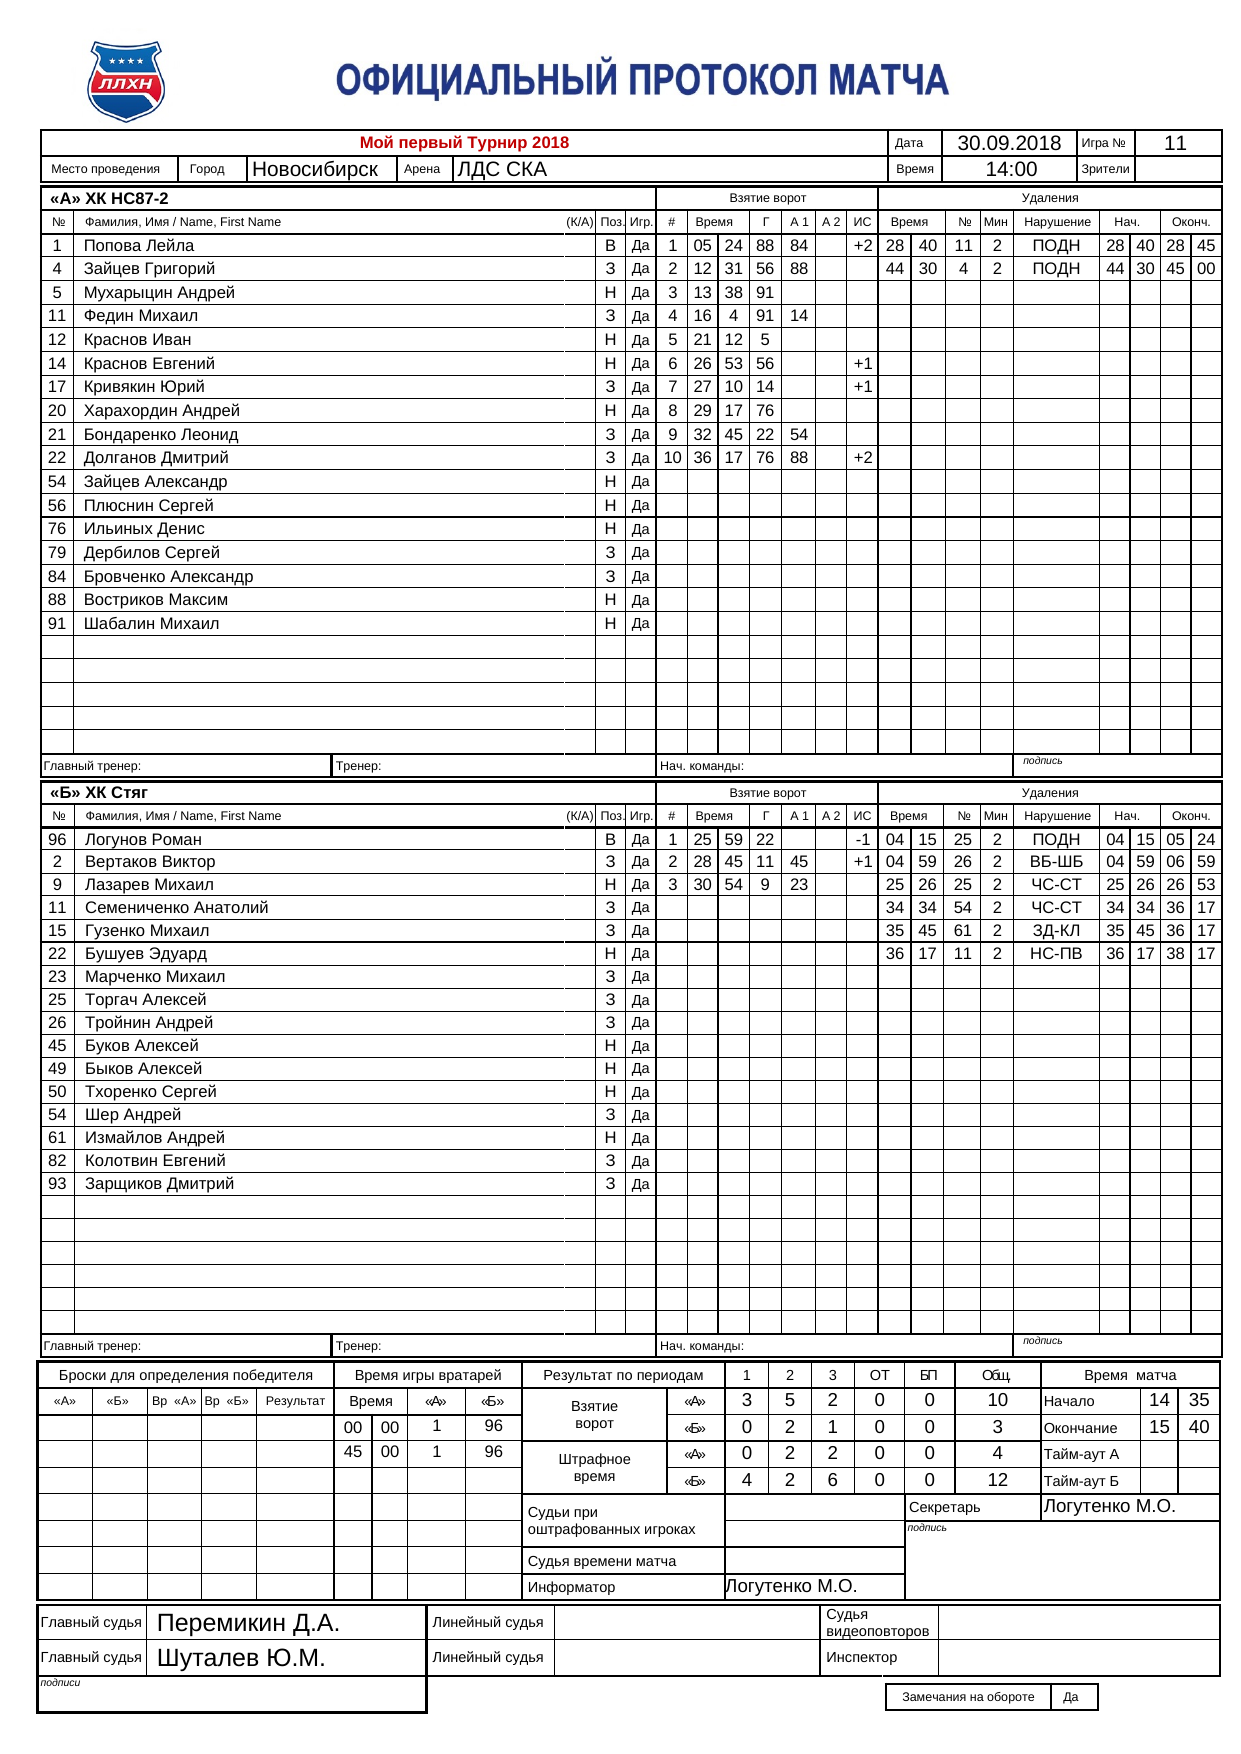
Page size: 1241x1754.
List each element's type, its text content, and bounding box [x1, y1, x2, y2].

table_cell [373, 1574, 407, 1599]
table_cell Мин [981, 805, 1013, 826]
table_cell [688, 730, 717, 753]
table_cell [782, 966, 815, 987]
table_cell 17 [1131, 943, 1160, 964]
table_cell [816, 659, 846, 682]
table_cell [466, 1468, 521, 1493]
table_cell [1161, 281, 1190, 303]
table_cell 0 [905, 1389, 954, 1413]
table_cell [879, 1311, 910, 1333]
table_cell [1192, 518, 1221, 540]
table_cell Г [750, 805, 781, 826]
table_cell [1192, 565, 1221, 587]
table_cell [1192, 636, 1221, 658]
table_cell Да [626, 518, 655, 540]
table_cell [1136, 157, 1221, 181]
table_cell [847, 1173, 877, 1195]
table_cell 54 [944, 896, 980, 918]
table_cell 04 [879, 850, 910, 872]
table_cell Да [626, 470, 655, 493]
table_cell Да [626, 920, 655, 941]
table_cell [1192, 1035, 1221, 1057]
table_cell [981, 588, 1013, 611]
table_cell [688, 920, 717, 941]
table_cell Да [626, 1081, 655, 1103]
table_cell [373, 1494, 407, 1520]
table_cell [1192, 1058, 1221, 1079]
table_cell [202, 1494, 256, 1520]
table_cell [1100, 470, 1129, 493]
table_cell 5 [769, 1389, 811, 1413]
table_cell [1161, 352, 1190, 374]
table_cell Место проведения [42, 157, 177, 181]
table_cell 15 [42, 920, 74, 941]
table_cell [1100, 494, 1129, 516]
table_cell Фамилия, Имя / Name, First Name [74, 211, 565, 233]
table_cell [816, 399, 846, 422]
table_cell [1100, 1150, 1129, 1172]
table_cell [1161, 1058, 1190, 1079]
table_cell [626, 1311, 655, 1333]
table_cell Зарщиков Дмитрий [75, 1173, 564, 1195]
table_cell З [596, 1012, 625, 1033]
table_cell Н [596, 943, 625, 964]
table_cell Линейный судья [428, 1606, 554, 1639]
table_cell [1131, 966, 1160, 987]
table_cell З [596, 989, 625, 1011]
table_cell [1192, 966, 1221, 987]
table_cell [1100, 305, 1129, 327]
table_header Общ. [956, 1363, 1040, 1387]
table_cell -1 [847, 829, 877, 849]
table_cell [816, 1173, 846, 1195]
table_cell [879, 1196, 910, 1218]
table_cell [847, 399, 877, 422]
table_cell [688, 636, 717, 658]
table_cell [719, 565, 749, 587]
table_cell [408, 1547, 465, 1573]
table_cell 5 [657, 328, 687, 351]
table_cell Взятие ворот [523, 1389, 666, 1440]
table_cell [750, 1173, 781, 1195]
table_cell [688, 518, 717, 540]
table_cell [782, 1104, 815, 1126]
table_cell [1100, 423, 1129, 445]
table_cell [1014, 1196, 1099, 1218]
table_cell [42, 1311, 74, 1333]
table_cell [726, 1548, 904, 1573]
table_cell 4 [719, 305, 749, 327]
table_cell [1161, 399, 1190, 422]
table_cell [202, 1574, 256, 1599]
table_cell [1014, 636, 1099, 658]
table_cell 2 [42, 850, 74, 872]
table_cell Да [626, 1058, 655, 1079]
table_cell [626, 1242, 655, 1264]
table_cell 2 [812, 1442, 854, 1467]
table_cell Долганов Дмитрий [74, 446, 564, 469]
table_cell [1131, 612, 1160, 634]
table_cell [816, 565, 846, 587]
table_cell [944, 1035, 980, 1057]
table_cell [657, 683, 687, 706]
table_cell [688, 565, 717, 587]
table_cell [1192, 1311, 1221, 1333]
table_cell [1014, 1265, 1099, 1287]
table_cell [1100, 399, 1129, 422]
table_cell [565, 966, 595, 987]
table_cell [1014, 1311, 1099, 1333]
table_cell [1131, 1058, 1160, 1079]
table_cell 28 [1161, 235, 1190, 256]
table_cell 53 [1192, 874, 1221, 895]
table_cell [750, 730, 781, 753]
table_cell [688, 1127, 717, 1149]
table_cell Гузенко Михаил [75, 920, 564, 941]
table_cell 40 [912, 235, 945, 256]
table_cell [1100, 352, 1129, 374]
table_cell [1192, 328, 1221, 351]
table_cell 36 [688, 446, 717, 469]
table_cell [782, 518, 815, 540]
table_cell [816, 281, 846, 303]
table_cell [1161, 1104, 1190, 1126]
table_cell [1131, 1150, 1160, 1172]
table_cell [912, 470, 945, 493]
table_cell [879, 565, 910, 587]
table_cell [750, 1288, 781, 1310]
table_cell 0 [905, 1415, 954, 1440]
table_cell [879, 1104, 910, 1126]
table_cell Да [626, 874, 655, 895]
table_cell [981, 612, 1013, 634]
table_cell [1192, 423, 1221, 445]
table_cell [1014, 1035, 1099, 1057]
table_cell [946, 636, 980, 658]
table_cell З [596, 920, 625, 941]
table_cell [981, 1035, 1013, 1057]
table_cell [816, 943, 846, 964]
table_cell [626, 1219, 655, 1241]
table_cell 84 [42, 565, 73, 587]
table_cell 25 [944, 829, 980, 849]
table_cell 61 [42, 1127, 74, 1149]
table_cell [719, 1242, 749, 1264]
table_cell [565, 1058, 595, 1079]
table_cell 04 [1100, 850, 1129, 872]
table_cell [565, 494, 595, 516]
table_cell Да [626, 257, 655, 280]
table_cell [981, 636, 1013, 658]
table_cell [981, 494, 1013, 516]
table_cell [782, 376, 815, 398]
table_cell 17 [1192, 896, 1221, 918]
table_cell [1100, 1012, 1129, 1033]
table_cell [688, 1265, 717, 1287]
table_cell Зрители [1078, 157, 1134, 181]
table_cell [1161, 494, 1190, 516]
table_cell 76 [750, 399, 781, 422]
table_cell # [657, 211, 687, 233]
table_cell «А» [39, 1389, 92, 1413]
table_cell [816, 257, 846, 280]
table_cell [1131, 1012, 1160, 1033]
table_cell Зайцев Григорий [74, 257, 564, 280]
table_cell [1131, 1219, 1160, 1241]
table_cell [912, 565, 945, 587]
table_cell [428, 1677, 882, 1711]
table_cell 40 [1131, 235, 1160, 256]
table_cell Н [596, 494, 625, 516]
table_cell [1161, 588, 1190, 611]
table_cell [1161, 376, 1190, 398]
table_cell [1131, 1288, 1160, 1310]
table_cell [688, 1311, 717, 1333]
table_cell [1131, 588, 1160, 611]
table_cell 34 [912, 896, 943, 918]
table_cell З [596, 1104, 625, 1126]
table_cell [688, 1219, 717, 1241]
table_cell Да [626, 588, 655, 611]
table_cell [912, 399, 945, 422]
table_cell [1014, 1173, 1099, 1195]
table_cell [565, 446, 595, 469]
table_cell [981, 1081, 1013, 1103]
table_cell [39, 1521, 92, 1546]
table_cell [946, 707, 980, 729]
table_cell [1131, 352, 1160, 374]
table_cell [912, 1242, 943, 1264]
table_cell ЛДС СКА [454, 157, 887, 181]
table_cell [626, 1288, 655, 1310]
table_cell Тренер: [333, 755, 655, 776]
table_cell [257, 1494, 333, 1520]
table_cell (К/А) [565, 805, 595, 826]
table_cell [719, 636, 749, 658]
table_cell [750, 1035, 781, 1057]
table_cell З [596, 257, 625, 280]
table_header Время матча [1042, 1363, 1219, 1387]
table_cell 4 [657, 305, 687, 327]
table_cell +1 [847, 376, 877, 398]
table_cell [981, 1127, 1013, 1149]
table_cell [1131, 305, 1160, 327]
table_cell [912, 707, 945, 729]
table_cell [1161, 636, 1190, 658]
table_cell 45 [1192, 235, 1221, 256]
table_cell [1014, 328, 1099, 351]
table_cell [1014, 1150, 1099, 1172]
table_cell [816, 1150, 846, 1172]
table_cell Тройнин Андрей [75, 1012, 564, 1033]
table_cell [657, 1219, 687, 1241]
table_cell [565, 1196, 595, 1218]
table_cell [1161, 707, 1190, 729]
table_cell [816, 1265, 846, 1287]
table_cell [946, 612, 980, 634]
table_cell [1014, 1081, 1099, 1103]
table_cell 32 [688, 423, 717, 445]
table_cell [74, 730, 564, 753]
table_cell [626, 659, 655, 682]
table_cell 1 [657, 235, 687, 256]
table_cell [1161, 1311, 1190, 1333]
table_cell [879, 683, 910, 706]
table_cell [1141, 1468, 1177, 1493]
table_cell [1161, 1288, 1190, 1310]
table_cell [626, 1196, 655, 1218]
table_cell 0 [726, 1415, 768, 1440]
table_cell [1131, 1035, 1160, 1057]
table_cell [981, 659, 1013, 682]
table_cell Н [596, 470, 625, 493]
table_cell [912, 636, 945, 658]
table_cell Время [879, 211, 945, 233]
table_cell № [946, 211, 980, 233]
table_cell 10 [657, 446, 687, 469]
table_cell Шуталев Ю.М. [147, 1640, 425, 1675]
table_cell [816, 1104, 846, 1126]
table_cell [1131, 423, 1160, 445]
table_cell [257, 1547, 333, 1573]
table_cell 05 [1161, 829, 1190, 849]
table_cell [39, 1468, 92, 1493]
table_cell «А» [668, 1389, 724, 1413]
table_cell [1100, 989, 1129, 1011]
table_cell [1192, 541, 1221, 564]
table_cell Да [626, 399, 655, 422]
table_cell [657, 1242, 687, 1264]
table_cell [1014, 494, 1099, 516]
table_cell ИС [847, 805, 877, 826]
table_cell 20 [42, 399, 73, 422]
table_header Результат по периодам [523, 1363, 724, 1387]
table_cell 13 [688, 281, 717, 303]
table_cell [1100, 541, 1129, 564]
table_cell 59 [912, 850, 943, 872]
table_cell 2 [981, 874, 1013, 895]
table_cell Время [879, 805, 943, 826]
table_cell [1100, 707, 1129, 729]
table_cell [944, 1242, 980, 1264]
table_cell [847, 1058, 877, 1079]
table_cell [688, 683, 717, 706]
table_cell [750, 612, 781, 634]
table_cell [1100, 683, 1129, 706]
table_cell [1100, 730, 1129, 753]
table_cell [816, 1311, 846, 1333]
table_cell 59 [719, 829, 749, 849]
table_cell [912, 281, 945, 303]
table_cell 0 [855, 1389, 904, 1413]
table_cell А 1 [782, 805, 815, 826]
table_cell Ильиных Денис [74, 518, 564, 540]
table_cell [946, 494, 980, 516]
table_cell Измайлов Андрей [75, 1127, 564, 1149]
table_cell [565, 541, 595, 564]
table_cell [1192, 683, 1221, 706]
table_cell [816, 730, 846, 753]
table_cell [626, 683, 655, 706]
table_cell [847, 1219, 877, 1241]
table_cell 2 [981, 235, 1013, 256]
table_cell [847, 943, 877, 964]
table_cell [657, 1288, 687, 1310]
table_cell 35 [1179, 1389, 1219, 1413]
table_cell З [596, 565, 625, 587]
table_cell подпись [906, 1522, 1219, 1599]
table_cell Время [335, 1389, 407, 1413]
table_cell [657, 1173, 687, 1195]
table_cell 56 [750, 257, 781, 280]
table_cell [1014, 423, 1099, 445]
table_cell [750, 989, 781, 1011]
table_cell [816, 541, 846, 564]
table_cell подписи [39, 1677, 425, 1711]
table_cell 2 [981, 829, 1013, 849]
table_cell [750, 920, 781, 941]
table_cell [946, 683, 980, 706]
table_cell [1014, 1288, 1099, 1310]
table_cell [565, 829, 595, 849]
table_cell 12 [956, 1468, 1040, 1493]
table_cell [657, 518, 687, 540]
table_cell [782, 494, 815, 516]
table_cell В [596, 829, 625, 849]
table_cell [912, 494, 945, 516]
table_cell 2 [769, 1468, 811, 1493]
table_cell Н [596, 1035, 625, 1057]
table_cell [981, 518, 1013, 540]
table_cell [750, 636, 781, 658]
table_cell [1014, 683, 1099, 706]
table_cell [1014, 1058, 1099, 1079]
table_cell 4 [946, 257, 980, 280]
table_cell [782, 1196, 815, 1218]
table_cell Мин [981, 211, 1013, 233]
table_cell [1192, 376, 1221, 398]
table_cell [1161, 659, 1190, 682]
table_cell [782, 1058, 815, 1079]
table_cell 14 [750, 376, 781, 398]
table_cell [42, 659, 73, 682]
table_cell 50 [42, 1081, 74, 1103]
table_cell 82 [42, 1150, 74, 1172]
table_cell [946, 376, 980, 398]
table_cell [565, 707, 595, 729]
table_cell [782, 352, 815, 374]
table_header «Б» ХК Стяг [42, 783, 655, 803]
table_cell [782, 730, 815, 753]
table_cell Линейный судья [428, 1640, 554, 1675]
table_cell [1100, 1081, 1129, 1103]
table_cell [750, 541, 781, 564]
table_cell [719, 1012, 749, 1033]
table_header Да [1052, 1685, 1097, 1709]
table_cell [565, 518, 595, 540]
table_cell [1100, 565, 1129, 587]
table_cell [847, 1196, 877, 1218]
table_cell [912, 518, 945, 540]
table_cell 23 [782, 874, 815, 895]
table_cell 11 [946, 235, 980, 256]
table_cell [946, 352, 980, 374]
table_cell 25 [688, 829, 717, 849]
table_cell [1161, 1242, 1190, 1264]
table_cell «Б» [668, 1468, 724, 1493]
table_cell Да [626, 446, 655, 469]
table_cell № [42, 211, 73, 233]
table_cell [816, 470, 846, 493]
table_cell [257, 1521, 333, 1546]
table_cell [1192, 470, 1221, 493]
table_cell Нач. команды: [657, 755, 1012, 776]
table_cell [1161, 1196, 1190, 1218]
table_cell [565, 920, 595, 941]
table_cell Судья времени матча [523, 1548, 724, 1573]
table_cell Да [626, 1104, 655, 1126]
table_cell [148, 1416, 201, 1440]
table_cell [912, 989, 943, 1011]
table_cell Н [596, 1081, 625, 1103]
table_cell [879, 281, 910, 303]
table_cell Да [626, 565, 655, 587]
table_cell А 2 [816, 211, 846, 233]
table_cell [688, 470, 717, 493]
table_cell [657, 470, 687, 493]
table_cell [782, 612, 815, 634]
table_cell [816, 707, 846, 729]
table_cell [719, 1265, 749, 1287]
table_cell Арена [398, 157, 452, 181]
table_cell Семениченко Анатолий [75, 896, 564, 918]
table_cell [1100, 1288, 1129, 1310]
table_cell 10 [719, 376, 749, 398]
table_cell 54 [719, 874, 749, 895]
table_cell [912, 966, 943, 987]
table_cell [657, 612, 687, 634]
table_cell Судья видеоповторов [821, 1606, 938, 1639]
table_cell подпись [1014, 1335, 1221, 1356]
table_cell 26 [42, 1012, 74, 1033]
table_cell [657, 1081, 687, 1103]
table_cell [1192, 1265, 1221, 1287]
table_cell [75, 1196, 564, 1218]
table_cell [596, 659, 625, 682]
table_cell (К/А) [565, 211, 595, 233]
table_cell 96 [466, 1416, 521, 1440]
table_cell [42, 1219, 74, 1241]
table_cell 04 [1100, 829, 1129, 849]
table_cell [1014, 966, 1099, 987]
table_cell [816, 352, 846, 374]
table_cell [1192, 1173, 1221, 1195]
table_cell [626, 636, 655, 658]
table_cell 24 [719, 235, 749, 256]
table_cell 9 [657, 423, 687, 445]
table_cell [816, 874, 846, 895]
table_cell [879, 446, 910, 469]
table_cell 79 [42, 541, 73, 564]
table_cell 44 [879, 257, 910, 280]
table_cell НС-ПВ [1014, 943, 1099, 964]
table_cell [946, 328, 980, 351]
table_cell [565, 1035, 595, 1057]
table_cell [565, 683, 595, 706]
table_cell [847, 1265, 877, 1287]
table_cell 30 [912, 257, 945, 280]
table_cell 2 [981, 850, 1013, 872]
table_cell [466, 1547, 521, 1573]
table_cell [688, 1035, 717, 1057]
table_cell Оконч. [1161, 805, 1221, 826]
table_cell [782, 541, 815, 564]
table_cell З [596, 896, 625, 918]
table_cell [1131, 446, 1160, 469]
table_cell [1131, 1127, 1160, 1149]
table_header Взятие ворот [657, 783, 877, 803]
table_cell [1014, 541, 1099, 564]
table_cell 17 [719, 399, 749, 422]
table_cell [1131, 281, 1160, 303]
table_cell [847, 612, 877, 634]
table_cell [816, 850, 846, 872]
table_cell [726, 1521, 904, 1546]
table_cell [39, 1574, 92, 1599]
table_cell 3 [726, 1389, 768, 1413]
table_cell [750, 1058, 781, 1079]
table_cell 12 [719, 328, 749, 351]
table_cell [688, 1058, 717, 1079]
table_cell [981, 1242, 1013, 1264]
table_cell [879, 730, 910, 753]
table_cell [373, 1521, 407, 1546]
table_cell [847, 541, 877, 564]
table_cell [946, 541, 980, 564]
table_cell [750, 1196, 781, 1218]
table_cell [1192, 659, 1221, 682]
table_cell З [596, 541, 625, 564]
table_cell 34 [1131, 896, 1160, 918]
table_cell [657, 896, 687, 918]
table_cell [39, 1494, 92, 1520]
table_cell [565, 423, 595, 445]
table_cell [879, 1081, 910, 1103]
table_cell 91 [750, 305, 781, 327]
table_cell [688, 1150, 717, 1172]
table_cell [42, 1242, 74, 1264]
table_cell [565, 1127, 595, 1149]
table_cell [565, 943, 595, 964]
table_header Броски для определения победителя [39, 1363, 333, 1387]
table_cell [1161, 565, 1190, 587]
table_cell 22 [42, 943, 74, 964]
table_cell [1192, 1288, 1221, 1310]
table_cell [1014, 399, 1099, 422]
table_cell [565, 376, 595, 398]
table_cell [1100, 1265, 1129, 1287]
table_cell [782, 943, 815, 964]
table_cell [719, 1058, 749, 1079]
table_cell Н [596, 352, 625, 374]
table_cell [750, 1127, 781, 1149]
table_cell [657, 1311, 687, 1333]
table_cell [981, 376, 1013, 398]
table_cell З [596, 376, 625, 398]
table_cell З [596, 446, 625, 469]
table_cell [565, 1242, 595, 1264]
table_cell 00 [373, 1416, 407, 1440]
table_cell [981, 989, 1013, 1011]
table_cell [879, 423, 910, 445]
table_cell Н [596, 588, 625, 611]
table_cell [1100, 518, 1129, 540]
table_cell [93, 1574, 147, 1599]
table_cell 15 [1131, 829, 1160, 849]
table_cell Попова Лейла [74, 235, 564, 256]
table_cell Кривякин Юрий [74, 376, 564, 398]
table_cell 9 [42, 874, 74, 895]
table_cell Да [626, 1127, 655, 1149]
table_cell [1192, 1012, 1221, 1033]
table_cell [782, 1219, 815, 1241]
table_header «А» ХК HC87-2 [42, 188, 655, 209]
table_cell [1014, 446, 1099, 469]
table_cell [657, 494, 687, 516]
table_cell [408, 1574, 465, 1599]
table_cell Судьи при оштрафованных игроках [523, 1495, 724, 1546]
table_cell Зайцев Александр [74, 470, 564, 493]
table_cell [1100, 636, 1129, 658]
table_cell [981, 1150, 1013, 1172]
table_cell Да [626, 966, 655, 987]
table_cell Да [626, 829, 655, 849]
table_cell [1192, 281, 1221, 303]
table_cell 17 [719, 446, 749, 469]
table_cell Н [596, 612, 625, 634]
table_cell [816, 1081, 846, 1103]
table_cell [148, 1468, 201, 1493]
table_cell ЧС-СТ [1014, 896, 1099, 918]
table_cell 14 [782, 305, 815, 327]
table_cell [981, 446, 1013, 469]
table_cell [1161, 1173, 1190, 1195]
table_cell [782, 328, 815, 351]
table_cell [202, 1547, 256, 1573]
table_cell [657, 1012, 687, 1033]
table_cell 05 [688, 235, 717, 256]
table_cell [719, 518, 749, 540]
table_cell 88 [42, 588, 73, 611]
table_cell [1014, 612, 1099, 634]
table_cell [596, 730, 625, 753]
table_cell [816, 683, 846, 706]
table_cell 38 [1161, 943, 1190, 964]
table_cell [657, 707, 687, 729]
table_cell [1100, 446, 1129, 469]
table_cell [1192, 494, 1221, 516]
table_cell 3 [956, 1415, 1040, 1440]
table_cell [565, 352, 595, 374]
table_cell [847, 1150, 877, 1172]
table_cell Поз. [596, 211, 625, 233]
table_cell [981, 1288, 1013, 1310]
table_cell [688, 1173, 717, 1195]
table_cell [657, 588, 687, 611]
table_cell 1 [408, 1416, 465, 1440]
table_cell Да [626, 943, 655, 964]
table_cell [1100, 281, 1129, 303]
table_cell [1014, 565, 1099, 587]
table_cell [1192, 399, 1221, 422]
table_cell Тхоренко Сергей [75, 1081, 564, 1103]
table_cell 56 [42, 494, 73, 516]
table_cell [1161, 683, 1190, 706]
table_cell [596, 1242, 625, 1264]
table_cell 2 [981, 896, 1013, 918]
table_cell [944, 1150, 980, 1172]
table_header ОТ [855, 1363, 904, 1387]
table_cell 36 [1161, 920, 1190, 941]
table_cell [981, 281, 1013, 303]
table_cell [879, 1265, 910, 1287]
table_cell [946, 730, 980, 753]
table_cell «Б» [668, 1415, 724, 1440]
table_cell [912, 446, 945, 469]
table_cell Да [626, 305, 655, 327]
table_cell Бровченко Александр [74, 565, 564, 587]
table_cell 2 [657, 257, 687, 280]
table_cell [93, 1494, 147, 1520]
table_cell ПОДН [1014, 257, 1099, 280]
table_cell Главный судья [39, 1640, 146, 1675]
table_cell [816, 235, 846, 256]
table_cell [946, 281, 980, 303]
table_cell [782, 1265, 815, 1287]
table_cell 1 [812, 1415, 854, 1440]
table_cell 59 [1131, 850, 1160, 872]
table_cell 28 [1100, 235, 1129, 256]
table_cell [657, 1196, 687, 1218]
table_cell 36 [1100, 943, 1129, 964]
table_cell [879, 1173, 910, 1195]
table_cell [657, 1127, 687, 1149]
table_cell [912, 1150, 943, 1172]
table_cell Нарушение [1014, 211, 1099, 233]
table_cell [816, 1035, 846, 1057]
table_cell [981, 1311, 1013, 1333]
table_cell Главный тренер: [42, 1335, 330, 1356]
table_cell 6 [657, 352, 687, 374]
table_cell [782, 707, 815, 729]
table_cell [657, 920, 687, 941]
table_cell Федин Михаил [74, 305, 564, 327]
table_cell 22 [750, 829, 781, 849]
table_cell [1161, 1081, 1190, 1103]
table_cell № [944, 805, 980, 826]
table_header БП [905, 1363, 954, 1387]
table_cell [912, 730, 945, 753]
table_cell 30 [688, 874, 717, 895]
table_cell № [42, 805, 74, 826]
table_cell [879, 518, 910, 540]
table_cell [75, 1311, 564, 1333]
table_cell [879, 1288, 910, 1310]
table_cell [816, 1219, 846, 1241]
table_cell [1100, 588, 1129, 611]
table_cell [1192, 1127, 1221, 1149]
table_header Удаления [879, 188, 1221, 209]
table_cell [847, 989, 877, 1011]
table_cell 1 [42, 235, 73, 256]
table_cell [750, 518, 781, 540]
table_cell [879, 588, 910, 611]
table_cell [596, 636, 625, 658]
table_cell [257, 1441, 333, 1467]
table_cell Логутенко М.О. [1042, 1495, 1219, 1520]
table_cell [847, 305, 877, 327]
table_cell [782, 920, 815, 941]
table_cell [1099, 1682, 1220, 1711]
table_cell [879, 328, 910, 351]
table_cell 76 [42, 518, 73, 540]
table_cell [74, 659, 564, 682]
table_cell Игр. [626, 805, 655, 826]
table_cell Лазарев Михаил [75, 874, 564, 895]
table_cell [816, 966, 846, 987]
table_cell 61 [944, 920, 980, 941]
table_cell [688, 1081, 717, 1103]
table_cell 38 [719, 281, 749, 303]
table_cell [946, 399, 980, 422]
table_cell [42, 707, 73, 729]
table_cell [657, 1058, 687, 1079]
table_cell Да [626, 541, 655, 564]
table_cell [39, 1416, 92, 1440]
table_cell [847, 1311, 877, 1333]
table_cell [1192, 352, 1221, 374]
table_cell 45 [335, 1441, 371, 1467]
table_cell [1192, 1219, 1221, 1241]
table_cell [1161, 305, 1190, 327]
table_cell [657, 989, 687, 1011]
table_cell 28 [688, 850, 717, 872]
table_cell 17 [912, 943, 943, 964]
table_cell [75, 1242, 564, 1264]
table_header 1 [726, 1363, 768, 1387]
table_cell [912, 683, 945, 706]
table_cell [565, 257, 595, 280]
table_cell [1192, 612, 1221, 634]
table_cell [688, 494, 717, 516]
table_cell [1192, 1196, 1221, 1218]
table_cell [750, 966, 781, 987]
table_cell 2 [981, 943, 1013, 964]
table_cell 06 [1161, 850, 1190, 872]
table_cell 25 [944, 874, 980, 895]
table_cell [257, 1416, 333, 1440]
table_cell 2 [981, 920, 1013, 941]
table_cell 17 [1192, 943, 1221, 964]
table_cell [946, 565, 980, 587]
table_cell [816, 328, 846, 351]
table_cell Колотвин Евгений [75, 1150, 564, 1172]
table_cell 16 [688, 305, 717, 327]
table_cell [782, 1035, 815, 1057]
table_cell 25 [879, 874, 910, 895]
table_cell [750, 494, 781, 516]
table_cell [981, 399, 1013, 422]
table_cell [816, 829, 846, 849]
table_cell 88 [782, 257, 815, 280]
table_cell [719, 1173, 749, 1195]
table_cell [1161, 966, 1190, 987]
table_cell [1192, 1150, 1221, 1172]
table_cell [565, 1173, 595, 1195]
table_cell В [596, 235, 625, 256]
table_cell [782, 1012, 815, 1033]
table_cell [1100, 328, 1129, 351]
table_cell 15 [912, 829, 943, 849]
table_cell 00 [1192, 257, 1221, 280]
table_cell [657, 541, 687, 564]
table_cell [1131, 1242, 1160, 1264]
table_cell 45 [782, 850, 815, 872]
table_cell [782, 636, 815, 658]
table_cell [750, 659, 781, 682]
table_cell [879, 1058, 910, 1079]
table_cell [750, 683, 781, 706]
table_cell [93, 1521, 147, 1546]
table_cell А 2 [816, 805, 846, 826]
table_cell З [596, 850, 625, 872]
table_cell 34 [1100, 896, 1129, 918]
table_cell Да [626, 281, 655, 303]
table_cell [555, 1606, 819, 1639]
table_cell [1014, 730, 1099, 753]
table_cell [565, 1150, 595, 1172]
table_cell [565, 235, 595, 256]
table_cell [1192, 730, 1221, 753]
table_cell Вр «А» [148, 1389, 201, 1413]
table_cell Да [626, 1012, 655, 1033]
table_cell [946, 470, 980, 493]
table_cell [1100, 1311, 1129, 1333]
table_cell [912, 541, 945, 564]
table_cell [1192, 305, 1221, 327]
table_cell [373, 1468, 407, 1493]
table_cell 45 [1131, 920, 1160, 941]
table_cell ИС [847, 211, 877, 233]
table_cell [847, 707, 877, 729]
table_cell 36 [879, 943, 910, 964]
table_cell Главный тренер: [42, 755, 330, 776]
table_cell ПОДН [1014, 235, 1099, 256]
table_cell [847, 730, 877, 753]
table_cell [782, 829, 815, 849]
table_cell [408, 1494, 465, 1520]
table_cell [1100, 376, 1129, 398]
table_cell Да [626, 989, 655, 1011]
table_cell 14 [1141, 1389, 1177, 1413]
table_cell [847, 423, 877, 445]
table_cell Г [750, 211, 781, 233]
table_cell [688, 966, 717, 987]
table_cell Да [626, 235, 655, 256]
table_cell 40 [1179, 1415, 1219, 1440]
table_cell Главный судья [39, 1606, 146, 1639]
table_cell [565, 328, 595, 351]
table_cell [719, 470, 749, 493]
table_cell [148, 1547, 201, 1573]
table_cell [657, 1035, 687, 1057]
table_cell Время [889, 157, 941, 181]
table_cell [912, 1219, 943, 1241]
table_cell [847, 636, 877, 658]
table_cell Да [626, 896, 655, 918]
table_header 2 [769, 1363, 811, 1387]
table_cell 26 [944, 850, 980, 872]
table_cell [1131, 683, 1160, 706]
table_cell ПОДН [1014, 829, 1099, 849]
table_cell [565, 1288, 595, 1310]
table_cell [565, 850, 595, 872]
table_cell [981, 707, 1013, 729]
table_cell [1131, 989, 1160, 1011]
table_cell [466, 1574, 521, 1599]
table_cell +1 [847, 850, 877, 872]
table_cell [912, 423, 945, 445]
table_cell 17 [1192, 920, 1221, 941]
table_cell [565, 659, 595, 682]
table_cell [912, 588, 945, 611]
table_cell [750, 1081, 781, 1103]
table_cell [657, 636, 687, 658]
table_cell [944, 1311, 980, 1333]
table_cell 15 [1141, 1415, 1177, 1440]
table_cell [657, 659, 687, 682]
table_cell Тайм-аут Б [1042, 1468, 1140, 1493]
table_cell [981, 730, 1013, 753]
table_cell [688, 989, 717, 1011]
table_cell [466, 1494, 521, 1520]
table_cell 00 [335, 1416, 371, 1440]
table_cell [944, 1058, 980, 1079]
table_cell 93 [42, 1173, 74, 1195]
table_cell [626, 730, 655, 753]
table_cell 91 [750, 281, 781, 303]
table_cell 7 [657, 376, 687, 398]
table_cell [1161, 989, 1190, 1011]
table_cell [1161, 612, 1190, 634]
table_cell [847, 1242, 877, 1264]
table_cell [1014, 989, 1099, 1011]
table_cell [1161, 470, 1190, 493]
table_cell [782, 588, 815, 611]
table_cell 6 [812, 1468, 854, 1493]
table_cell [782, 281, 815, 303]
table_cell [1100, 1219, 1129, 1241]
table_cell [93, 1416, 147, 1440]
table_cell [944, 1173, 980, 1195]
table_cell [565, 896, 595, 918]
table_cell [565, 636, 595, 658]
table_cell [981, 1265, 1013, 1287]
table_cell А 1 [782, 211, 815, 233]
table_cell 1 [408, 1441, 465, 1467]
table_cell [816, 1012, 846, 1033]
table_cell Торгач Алексей [75, 989, 564, 1011]
table_cell Штрафное время [523, 1442, 666, 1493]
table_cell 53 [719, 352, 749, 374]
table_cell [847, 518, 877, 540]
table_cell [879, 305, 910, 327]
table_cell 11 [944, 943, 980, 964]
table_cell 12 [42, 328, 73, 351]
table_cell 35 [879, 920, 910, 941]
table_cell [1014, 518, 1099, 540]
table_cell Нач. [1100, 211, 1160, 233]
table_cell «Б » [466, 1389, 521, 1413]
table_cell [1192, 989, 1221, 1011]
table_cell 54 [782, 423, 815, 445]
table_cell [879, 1242, 910, 1264]
table_cell [981, 1196, 1013, 1218]
table_cell [981, 683, 1013, 706]
table_cell [912, 1081, 943, 1103]
table_cell Тренер: [333, 1335, 655, 1356]
table_cell 2 [769, 1415, 811, 1440]
table_cell [847, 896, 877, 918]
table_cell [565, 1311, 595, 1333]
table_cell [148, 1494, 201, 1520]
table_header Удаления [879, 783, 1221, 803]
table_cell [596, 683, 625, 706]
table_cell [688, 588, 717, 611]
table_cell 2 [812, 1389, 854, 1413]
table_cell [1192, 446, 1221, 469]
table_cell [912, 1127, 943, 1149]
table_cell [981, 423, 1013, 445]
table_cell [75, 1219, 564, 1241]
table_cell 24 [1192, 829, 1221, 849]
table_cell [202, 1468, 256, 1493]
table_cell Оконч. [1161, 211, 1221, 233]
table_cell [1100, 966, 1129, 987]
table_cell [879, 1150, 910, 1172]
table_cell [847, 920, 877, 941]
table_cell Буков Алексей [75, 1035, 564, 1057]
table_cell 36 [1161, 896, 1190, 918]
table_cell [202, 1521, 256, 1546]
table_cell [657, 943, 687, 964]
table_cell Да [626, 328, 655, 351]
table_cell 11 [750, 850, 781, 872]
table_header Игра № [1078, 131, 1134, 155]
table_cell [981, 541, 1013, 564]
table_cell [688, 896, 717, 918]
table_cell [626, 707, 655, 729]
table_cell Да [626, 850, 655, 872]
table_cell Фамилия, Имя / Name, First Name [75, 805, 565, 826]
table_cell [847, 281, 877, 303]
table_cell [688, 943, 717, 964]
table_cell [944, 966, 980, 987]
table_cell [782, 1173, 815, 1195]
table_cell [688, 1104, 717, 1126]
table_cell [1014, 376, 1099, 398]
table_cell [1192, 1242, 1221, 1264]
table_cell [782, 1127, 815, 1149]
table_cell [879, 399, 910, 422]
table_cell [335, 1468, 371, 1493]
table_cell [719, 707, 749, 729]
table_cell [408, 1468, 465, 1493]
table_cell [847, 874, 877, 895]
table_cell 23 [42, 966, 74, 987]
table_cell 4 [956, 1442, 1040, 1467]
table_cell Перемикин Д.А. [147, 1606, 425, 1639]
table_cell [596, 1219, 625, 1241]
table_cell [657, 730, 687, 753]
table_cell [1014, 1104, 1099, 1126]
table_cell [879, 470, 910, 493]
table_cell [847, 1288, 877, 1310]
table_cell [1100, 1058, 1129, 1079]
table_cell Окончание [1042, 1415, 1140, 1440]
table_cell [93, 1468, 147, 1493]
table_cell [93, 1547, 147, 1573]
table_cell 14:00 [943, 157, 1076, 181]
table_cell [565, 305, 595, 327]
table_cell [816, 305, 846, 327]
table_cell 26 [912, 874, 943, 895]
table_cell [688, 1242, 717, 1264]
table_cell 30 [1131, 257, 1160, 280]
table_cell 12 [688, 257, 717, 280]
table_cell [1014, 1242, 1099, 1264]
table_cell 0 [855, 1415, 904, 1440]
table_cell [981, 1104, 1013, 1126]
table_cell [816, 376, 846, 398]
table_cell [565, 1219, 595, 1241]
table_cell 28 [879, 235, 910, 256]
table_cell «А» [668, 1442, 724, 1467]
table_cell Да [626, 1035, 655, 1057]
table_cell [565, 1081, 595, 1103]
table_cell [42, 683, 73, 706]
table_cell [944, 1288, 980, 1310]
table_cell 84 [782, 235, 815, 256]
table_cell [1014, 707, 1099, 729]
table_cell [750, 588, 781, 611]
table_cell 4 [726, 1468, 768, 1493]
table_cell [816, 1196, 846, 1218]
table_cell Да [626, 494, 655, 516]
table_cell [816, 494, 846, 516]
table_cell [847, 565, 877, 587]
table_cell Н [596, 1127, 625, 1149]
table_cell [688, 1196, 717, 1218]
table_cell Да [626, 352, 655, 374]
table_cell 96 [42, 829, 74, 849]
table_cell [1131, 1265, 1160, 1287]
table_cell [1100, 1173, 1129, 1195]
table_cell 8 [657, 399, 687, 422]
table_cell Нарушение [1014, 805, 1099, 826]
table_cell 11 [42, 896, 74, 918]
table_cell ЗД-КЛ [1014, 920, 1099, 941]
table_cell [750, 1311, 781, 1333]
table_cell # [657, 805, 687, 826]
table_cell 22 [42, 446, 73, 469]
table_cell [879, 352, 910, 374]
table_header 11 [1136, 131, 1221, 155]
table_cell [1131, 470, 1160, 493]
table_cell [939, 1606, 1219, 1639]
table_cell [202, 1441, 256, 1467]
table_cell 17 [42, 376, 73, 398]
table_cell [657, 1265, 687, 1287]
table_cell 0 [855, 1468, 904, 1493]
table_cell [883, 1677, 1220, 1681]
table_cell [912, 1265, 943, 1287]
table_cell [1192, 1081, 1221, 1103]
table_cell [1192, 588, 1221, 611]
table_cell [719, 966, 749, 987]
table_cell [782, 989, 815, 1011]
table_cell [816, 896, 846, 918]
table_cell [555, 1640, 819, 1675]
table_cell [981, 328, 1013, 351]
table_cell [912, 612, 945, 634]
table_cell [1131, 376, 1160, 398]
table_cell З [596, 966, 625, 987]
table_cell [944, 1219, 980, 1241]
table_cell [719, 1150, 749, 1172]
table_cell [981, 1173, 1013, 1195]
table_cell [816, 989, 846, 1011]
table_cell [335, 1574, 371, 1599]
table_cell Востриков Максим [74, 588, 564, 611]
table_cell Инспектор [821, 1640, 938, 1675]
table_cell Логунов Роман [75, 829, 564, 849]
table_cell 26 [1131, 874, 1160, 895]
table_cell 45 [42, 1035, 74, 1057]
table_cell [750, 1150, 781, 1172]
table_cell [782, 1288, 815, 1310]
table_cell [39, 1547, 92, 1573]
table_cell [1161, 1127, 1190, 1149]
table_cell Да [626, 376, 655, 398]
table_cell [1161, 1219, 1190, 1241]
table_cell Быков Алексей [75, 1058, 564, 1079]
table_cell [596, 1311, 625, 1333]
picture [5, 28, 1179, 129]
table_cell [1014, 281, 1099, 303]
table_cell [944, 1196, 980, 1218]
table_cell [596, 1196, 625, 1218]
table_cell Результат [257, 1389, 333, 1413]
table_cell Да [626, 1150, 655, 1172]
table_cell [719, 1219, 749, 1241]
table_cell [1179, 1468, 1219, 1493]
table_cell [719, 1127, 749, 1149]
table_cell [912, 659, 945, 682]
table_cell Н [596, 518, 625, 540]
table_cell [981, 1058, 1013, 1079]
table_cell [912, 1288, 943, 1310]
table_cell 26 [1161, 874, 1190, 895]
table_cell [1100, 1035, 1129, 1057]
table_cell 9 [750, 874, 781, 895]
table_cell [879, 1035, 910, 1057]
table_cell Да [626, 612, 655, 634]
table_cell [688, 659, 717, 682]
table_cell [719, 588, 749, 611]
table_cell [74, 636, 564, 658]
table_cell Игр. [626, 211, 655, 233]
table_cell 49 [42, 1058, 74, 1079]
table_cell [912, 328, 945, 351]
table_cell [750, 1012, 781, 1033]
table_cell подпись [1014, 755, 1221, 776]
table_cell 26 [688, 352, 717, 374]
table_cell 45 [1161, 257, 1190, 280]
table_cell [719, 730, 749, 753]
table_cell [847, 659, 877, 682]
table_cell [719, 1311, 749, 1333]
table_cell [565, 1012, 595, 1033]
table_cell [39, 1441, 92, 1467]
table_cell 34 [879, 896, 910, 918]
table_cell [1131, 518, 1160, 540]
table_cell [148, 1441, 201, 1467]
table_cell +2 [847, 235, 877, 256]
table_cell [879, 612, 910, 634]
table_cell З [596, 423, 625, 445]
table_cell 76 [750, 446, 781, 469]
table_cell 45 [912, 920, 943, 941]
table_cell [1131, 494, 1160, 516]
table_cell [912, 1173, 943, 1195]
table_cell З [596, 1150, 625, 1172]
table_cell [816, 1242, 846, 1264]
table_cell Время [688, 211, 749, 233]
table_cell [816, 920, 846, 941]
table_cell [847, 1035, 877, 1057]
table_cell [847, 257, 877, 280]
table_cell [750, 1104, 781, 1126]
table_cell [782, 1081, 815, 1103]
table_cell [1141, 1441, 1177, 1467]
table_cell 21 [42, 423, 73, 445]
table_cell 22 [750, 423, 781, 445]
table_cell Тайм-аут А [1042, 1441, 1140, 1467]
table_cell [912, 1035, 943, 1057]
table_cell [1131, 399, 1160, 422]
table_cell [719, 659, 749, 682]
table_cell [816, 423, 846, 445]
table_cell [847, 588, 877, 611]
table_cell 4 [42, 257, 73, 280]
table_cell [373, 1547, 407, 1573]
table_cell 25 [1100, 874, 1129, 895]
table_cell [750, 896, 781, 918]
table_cell [912, 376, 945, 398]
table_cell [1014, 470, 1099, 493]
table_cell Поз. [596, 805, 625, 826]
table_cell 88 [750, 235, 781, 256]
table_cell Нач. [1100, 805, 1160, 826]
table_cell [719, 541, 749, 564]
table_cell [1161, 423, 1190, 445]
table_cell [944, 1012, 980, 1033]
table_cell [1161, 1150, 1190, 1172]
table_cell Н [596, 874, 625, 895]
table_cell Логутенко М.О. [726, 1575, 904, 1599]
table_cell [981, 352, 1013, 374]
table_cell [565, 399, 595, 422]
table_cell Краснов Евгений [74, 352, 564, 374]
table_cell 3 [657, 874, 687, 895]
table_cell Краснов Иван [74, 328, 564, 351]
table_cell [1131, 730, 1160, 753]
table_cell [946, 446, 980, 469]
table_cell [782, 470, 815, 493]
table_cell [944, 1104, 980, 1126]
table_cell [782, 1150, 815, 1172]
table_cell [879, 1012, 910, 1033]
table_cell [335, 1521, 371, 1546]
table_cell [1131, 1196, 1160, 1218]
table_cell [596, 1288, 625, 1310]
table_cell [202, 1416, 256, 1440]
table_cell 21 [688, 328, 717, 351]
table_cell [688, 1012, 717, 1033]
table_header Время игры вратарей [335, 1363, 521, 1387]
table_cell 45 [719, 850, 749, 872]
table_cell [879, 707, 910, 729]
table_cell [912, 1104, 943, 1126]
table_cell [1100, 1196, 1129, 1218]
table_cell [42, 1265, 74, 1287]
table_cell [750, 707, 781, 729]
table_cell [816, 1288, 846, 1310]
table_header 30.09.2018 [943, 131, 1076, 155]
table_cell Н [596, 1058, 625, 1079]
table_cell [726, 1495, 904, 1520]
table_cell 96 [466, 1441, 521, 1467]
table_cell +2 [847, 446, 877, 469]
table_cell [847, 1081, 877, 1103]
table_cell Город [179, 157, 246, 181]
table_cell [719, 1081, 749, 1103]
table_cell [75, 1265, 564, 1287]
table_cell Шер Андрей [75, 1104, 564, 1126]
table_cell [981, 966, 1013, 987]
table_cell [1192, 707, 1221, 729]
table_cell [946, 518, 980, 540]
table_cell [847, 470, 877, 493]
table_cell «А» [408, 1389, 465, 1413]
table_cell [257, 1574, 333, 1599]
table_cell [782, 659, 815, 682]
table_cell [657, 565, 687, 587]
table_cell Бушуев Эдуард [75, 943, 564, 964]
table_cell [816, 1127, 846, 1149]
table_cell [408, 1521, 465, 1546]
table_cell [816, 588, 846, 611]
table_cell [719, 1104, 749, 1126]
table_cell 25 [42, 989, 74, 1011]
table_cell 0 [855, 1442, 904, 1467]
table_cell 88 [782, 446, 815, 469]
table_cell [1161, 1265, 1190, 1287]
table_cell [981, 305, 1013, 327]
table_cell [1131, 1311, 1160, 1333]
table_cell [719, 1035, 749, 1057]
table_cell Новосибирск [248, 157, 396, 181]
table_header Взятие ворот [657, 188, 877, 209]
table_cell [719, 943, 749, 964]
table_cell [1131, 636, 1160, 658]
table_cell [596, 1265, 625, 1287]
table_cell 14 [42, 352, 73, 374]
table_cell [816, 446, 846, 469]
table_cell [565, 1265, 595, 1287]
table_cell [1161, 1035, 1190, 1057]
table_cell 5 [42, 281, 73, 303]
table_cell [847, 328, 877, 351]
table_cell [1161, 730, 1190, 753]
table_cell [257, 1468, 333, 1493]
table_cell [981, 565, 1013, 587]
table_cell [750, 943, 781, 964]
table_cell [657, 1150, 687, 1172]
table_cell 2 [769, 1442, 811, 1467]
table_cell Дербилов Сергей [74, 541, 564, 564]
table_cell [946, 659, 980, 682]
table_cell 0 [905, 1468, 954, 1493]
table_cell 54 [42, 1104, 74, 1126]
table_cell 59 [1192, 850, 1221, 872]
table_cell Н [596, 328, 625, 351]
table_cell Да [626, 1173, 655, 1195]
table_cell [981, 470, 1013, 493]
table_cell [879, 966, 910, 987]
table_cell [74, 683, 564, 706]
table_cell [939, 1640, 1219, 1675]
table_cell [1161, 328, 1190, 351]
table_cell [719, 989, 749, 1011]
table_cell [750, 1242, 781, 1264]
table_cell [565, 470, 595, 493]
table_cell 29 [688, 399, 717, 422]
table_header Мой первый Турнир 2018 [42, 131, 887, 155]
table_cell 00 [373, 1441, 407, 1467]
table_cell [1161, 446, 1190, 469]
table_cell Время [688, 805, 749, 826]
table_cell Секретарь [906, 1495, 1040, 1520]
table_cell [1014, 1012, 1099, 1033]
table_cell [626, 1265, 655, 1287]
table_cell Плюснин Сергей [74, 494, 564, 516]
table_cell 5 [750, 328, 781, 351]
table_cell [335, 1547, 371, 1573]
table_cell [688, 612, 717, 634]
table_cell [946, 423, 980, 445]
table_cell 27 [688, 376, 717, 398]
table_cell [944, 1127, 980, 1149]
table_cell [816, 636, 846, 658]
table_cell Марченко Михаил [75, 966, 564, 987]
table_cell [1131, 1173, 1160, 1195]
table_cell [1100, 1242, 1129, 1264]
table_cell [782, 565, 815, 587]
table_cell Н [596, 399, 625, 422]
table_cell [1014, 352, 1099, 374]
table_cell [1131, 541, 1160, 564]
table_cell [879, 376, 910, 398]
table_cell [879, 636, 910, 658]
table_cell [42, 730, 73, 753]
table_header Замечания на обороте [887, 1685, 1050, 1709]
table_cell [1192, 1104, 1221, 1126]
table_cell [750, 565, 781, 587]
table_cell 91 [42, 612, 73, 634]
table_cell 2 [981, 257, 1013, 280]
table_cell [879, 659, 910, 682]
table_cell [944, 1081, 980, 1103]
table_cell 3 [657, 281, 687, 303]
table_cell [879, 989, 910, 1011]
table_cell [565, 1104, 595, 1126]
table_cell [1014, 1127, 1099, 1149]
table_cell [1100, 612, 1129, 634]
table_cell [565, 874, 595, 895]
table_cell [1131, 328, 1160, 351]
table_cell [466, 1521, 521, 1546]
table_cell 10 [956, 1389, 1040, 1413]
table_cell [565, 565, 595, 587]
table_cell [719, 612, 749, 634]
table_cell Нач. команды: [657, 1335, 1012, 1356]
table_cell [981, 1012, 1013, 1033]
table_cell [1014, 659, 1099, 682]
table_cell [1161, 518, 1190, 540]
table_cell 35 [1100, 920, 1129, 941]
table_header 3 [812, 1363, 854, 1387]
table_cell [782, 1242, 815, 1264]
table_cell 31 [719, 257, 749, 280]
table_cell [847, 1127, 877, 1149]
table_cell [750, 1219, 781, 1241]
table_cell [750, 1265, 781, 1287]
table_cell [879, 1127, 910, 1149]
table_cell [847, 1012, 877, 1033]
table_cell [912, 1058, 943, 1079]
table_cell [816, 518, 846, 540]
table_cell [782, 683, 815, 706]
table_cell [565, 730, 595, 753]
table_cell Начало [1042, 1389, 1140, 1413]
table_cell [1131, 659, 1160, 682]
table_cell [912, 1012, 943, 1033]
table_cell ВБ-ШБ [1014, 850, 1099, 872]
table_cell 0 [905, 1442, 954, 1467]
table_cell [596, 707, 625, 729]
table_cell 2 [657, 850, 687, 872]
table_cell [912, 352, 945, 374]
table_cell [782, 399, 815, 422]
table_cell 0 [726, 1442, 768, 1467]
table_cell 11 [42, 305, 73, 327]
table_cell [912, 1196, 943, 1218]
table_cell Шабалин Михаил [74, 612, 564, 634]
table_cell [688, 541, 717, 564]
table_cell [1131, 1081, 1160, 1103]
table_cell [1014, 588, 1099, 611]
table_cell [1100, 1104, 1129, 1126]
table_cell [946, 588, 980, 611]
table_cell Да [626, 423, 655, 445]
table_cell [719, 920, 749, 941]
table_cell +1 [847, 352, 877, 374]
table_cell [879, 541, 910, 564]
table_cell [719, 1196, 749, 1218]
table_cell [565, 588, 595, 611]
table_cell Информатор [523, 1575, 724, 1599]
table_cell З [596, 1173, 625, 1195]
table_cell [657, 966, 687, 987]
table_cell 44 [1100, 257, 1129, 280]
table_cell [847, 1104, 877, 1126]
table_header Дата [889, 131, 941, 155]
table_cell [74, 707, 564, 729]
table_cell [42, 1288, 74, 1310]
table_cell 1 [657, 829, 687, 849]
table_cell Мухарыцин Андрей [74, 281, 564, 303]
table_cell [719, 1288, 749, 1310]
table_cell [1100, 1127, 1129, 1149]
table_cell З [596, 305, 625, 327]
table_cell [657, 1104, 687, 1126]
table_cell 56 [750, 352, 781, 374]
table_cell [1131, 707, 1160, 729]
table_cell [719, 494, 749, 516]
table_cell [335, 1494, 371, 1520]
table_cell [1131, 1104, 1160, 1126]
table_cell [148, 1574, 201, 1599]
table_cell Н [596, 281, 625, 303]
table_cell [816, 1058, 846, 1079]
table_cell [1014, 1219, 1099, 1241]
table_cell [946, 305, 980, 327]
table_cell [782, 896, 815, 918]
table_cell 54 [42, 470, 73, 493]
table_cell [879, 1219, 910, 1241]
table_cell [847, 494, 877, 516]
table_cell [782, 1311, 815, 1333]
table_cell [719, 896, 749, 918]
table_cell [565, 612, 595, 634]
table_cell [816, 612, 846, 634]
table_cell [944, 1265, 980, 1287]
table_cell [565, 989, 595, 1011]
table_cell [148, 1521, 201, 1546]
table_cell 45 [719, 423, 749, 445]
table_cell [42, 636, 73, 658]
table_cell [1131, 565, 1160, 587]
table_cell [1100, 659, 1129, 682]
table_cell [75, 1288, 564, 1310]
table_cell [93, 1441, 147, 1467]
table_cell [912, 305, 945, 327]
table_cell [565, 281, 595, 303]
table_cell [1014, 305, 1099, 327]
table_cell ЧС-СТ [1014, 874, 1099, 895]
table_cell [750, 470, 781, 493]
table_cell [1161, 1012, 1190, 1033]
table_cell [1179, 1441, 1219, 1467]
table_cell [719, 683, 749, 706]
table_cell [42, 1196, 74, 1218]
table_cell Бондаренко Леонид [74, 423, 564, 445]
table_cell Вертаков Виктор [75, 850, 564, 872]
table_cell Харахордин Андрей [74, 399, 564, 422]
table_cell [847, 966, 877, 987]
table_cell Вр «Б» [202, 1389, 256, 1413]
table_cell [879, 494, 910, 516]
table_cell 04 [879, 829, 910, 849]
table_cell [688, 707, 717, 729]
table_cell «Б» [93, 1389, 147, 1413]
table_cell [688, 1288, 717, 1310]
table_cell [944, 989, 980, 1011]
table_cell [847, 683, 877, 706]
table_cell [981, 1219, 1013, 1241]
table_cell [912, 1311, 943, 1333]
table_cell [1161, 541, 1190, 564]
